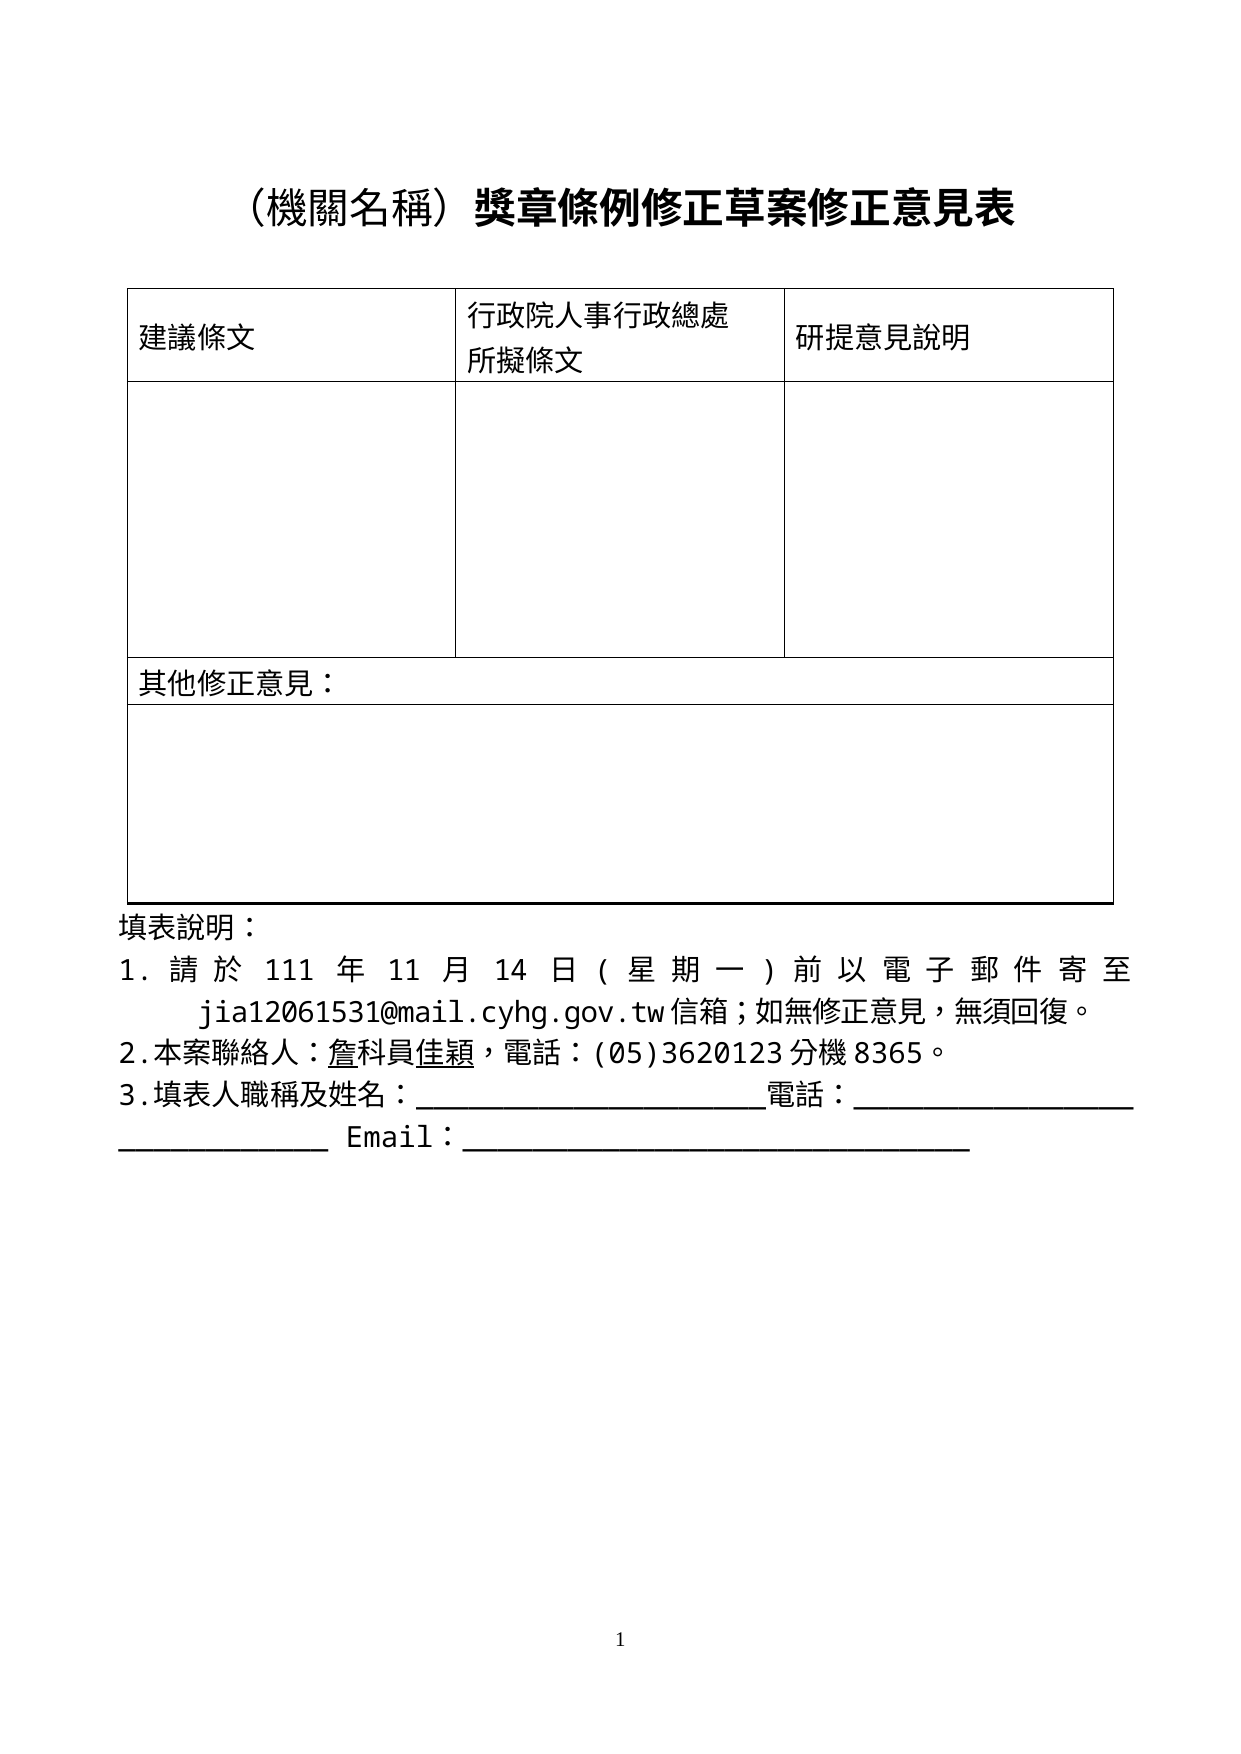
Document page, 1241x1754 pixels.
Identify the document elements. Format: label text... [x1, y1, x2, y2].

table_header 行政院人事行政總處 所擬條文 [456, 289, 784, 381]
table_cell [456, 382, 784, 657]
table_header 研提意見說明 [785, 289, 1113, 381]
text （機關名稱）獎章條例修正草案修正意見表 [118, 163, 1122, 226]
table_cell [128, 382, 455, 657]
text 3.填表人職稱及姓名：____________________電話：____________________________ Email：_____________________________ [118, 1072, 1133, 1155]
text 1.請於111年11月14日(星期一)前以電子郵件寄至 jia12061531@mail.cyhg.gov.tw信箱；如無修正意見，無須回復。 [118, 947, 1133, 1030]
text 2.本案聯絡人：詹科員佳穎，電話：(05)3620123分機8365。 [118, 1030, 1133, 1072]
table_cell [785, 382, 1113, 657]
text 填表說明： [118, 905, 1122, 947]
table_cell [128, 705, 1113, 902]
table_cell 其他修正意見： [128, 658, 1113, 704]
table_header 建議條文 [128, 289, 455, 381]
